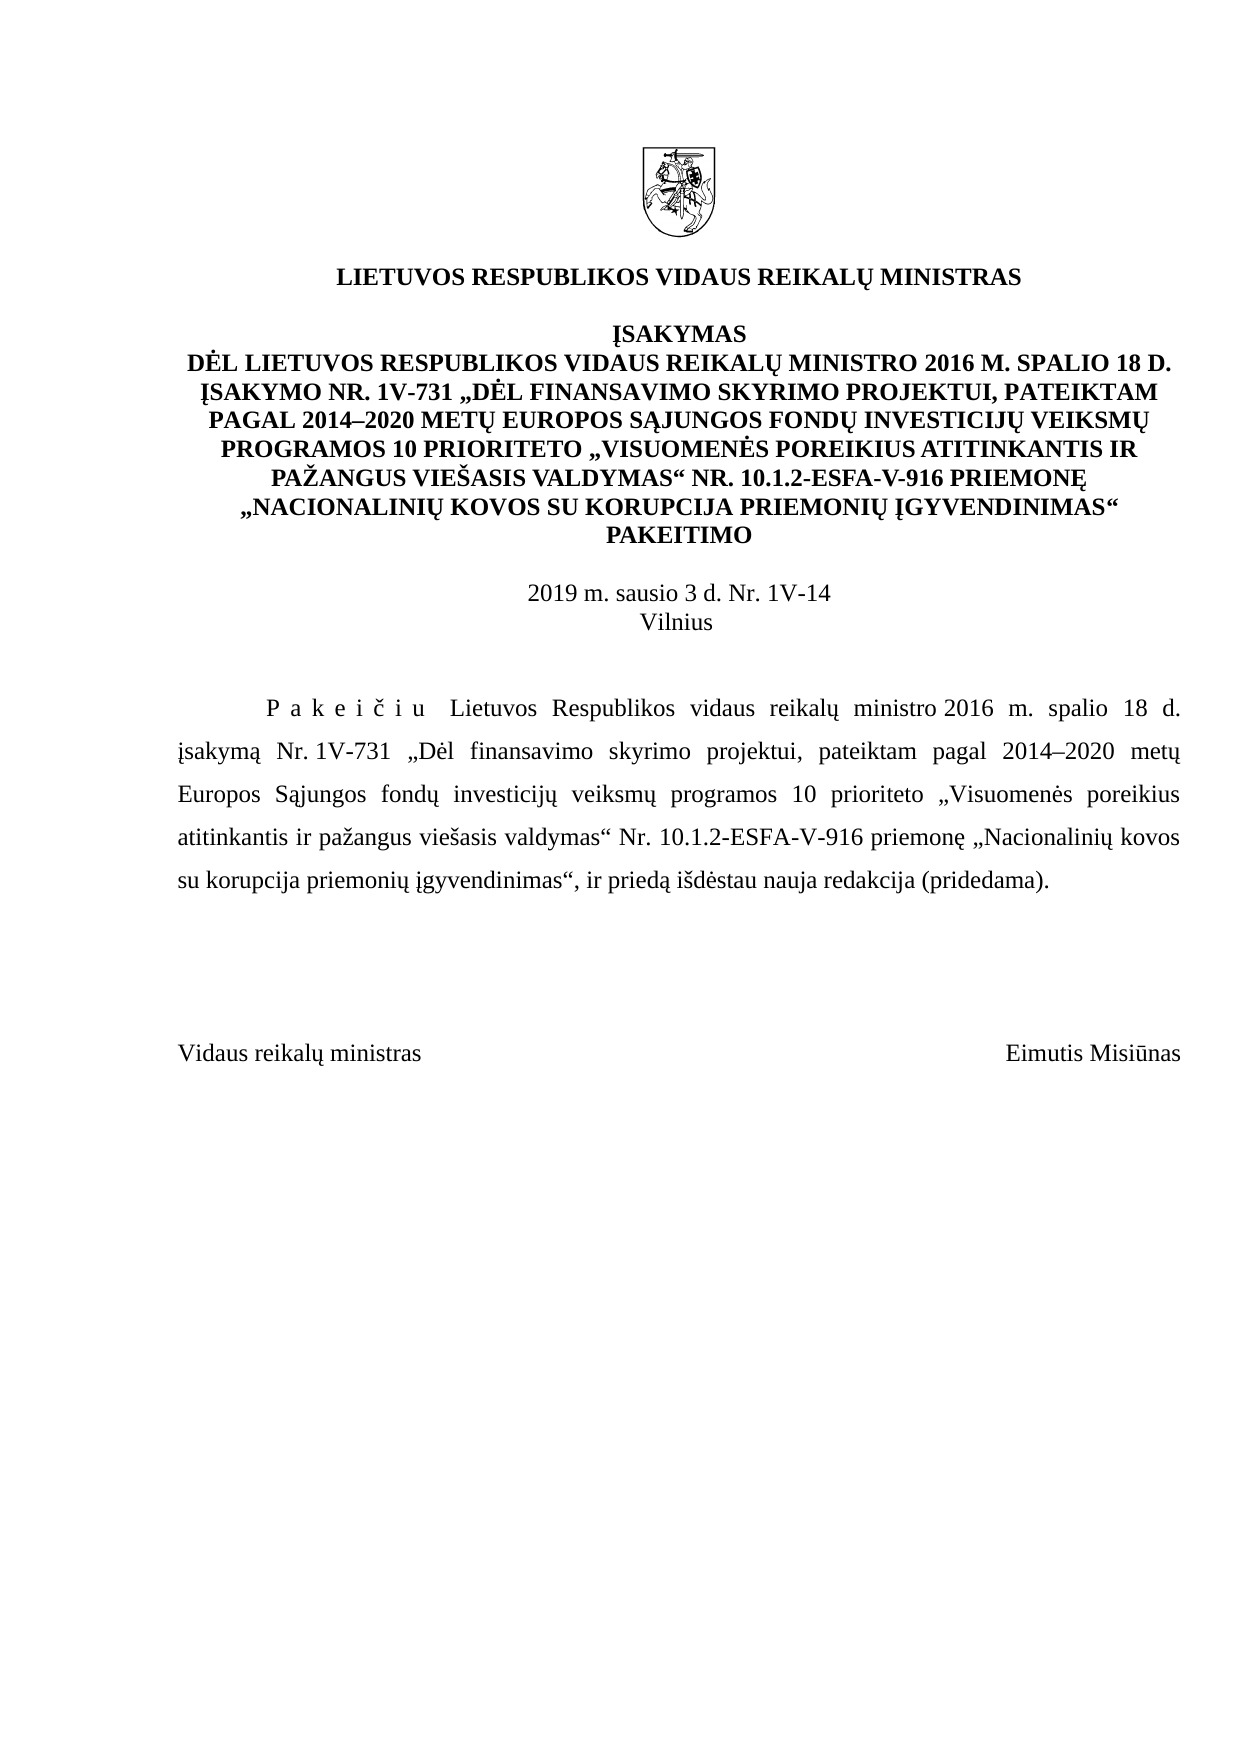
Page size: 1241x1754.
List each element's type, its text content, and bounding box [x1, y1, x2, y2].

text 2019 m. sausio 3 d. Nr. 1V-14 [177, 578, 1181, 607]
text ĮSAKYMAS [177, 319, 1181, 348]
text DĖL LIETUVOS RESPUBLIKOS VIDAUS REIKALŲ MINISTRO 2016 M. SPALIO 18 D. ĮSAKYMO NR. 1V-731 „DĖL FINANSAVIMO SKYRIMO PROJEKTUI, PATEIKTAM PAGAL 2014–2020 METŲ EUROPOS SĄJUNGOS FONDŲ INVESTICIJŲ VEIKSMŲ PROGRAMOS 10 PRIORITETO „VISUOMENĖS POREIKIUS ATITINKANTIS IR PAŽANGUS VIEŠASIS VALDYMAS“ NR. 10.1.2-ESFA-V-916 PRIEMONĘ „NACIONALINIŲ KOVOS SU KORUPCIJA PRIEMONIŲ ĮGYVENDINIMAS“ PAKEITIMO [177, 348, 1181, 549]
text Vidaus reikalų ministras Eimutis Misiūnas [177, 1038, 1181, 1067]
text Pakeičiu Lietuvos Respublikos vidaus reikalų ministro 2016 m. spalio 18 d. įsakymą Nr. 1V-731 „Dėl finansavimo skyrimo projektui, pateiktam pagal 2014–2020 metų Europos Sąjungos fondų investicijų veiksmų programos 10 prioriteto „Visuomenės poreikius atitinkantis ir pažangus viešasis valdymas“ Nr. 10.1.2-ESFA-V-916 priemonę „Nacionalinių kovos su korupcija priemonių įgyvendinimas“, ir priedą išdėstau nauja redakcija (pridedama). [177, 693, 1181, 894]
text LIETUVOS RESPUBLIKOS VIDAUS REIKALŲ MINISTRAS [177, 262, 1181, 290]
text Vilnius [177, 607, 1181, 635]
